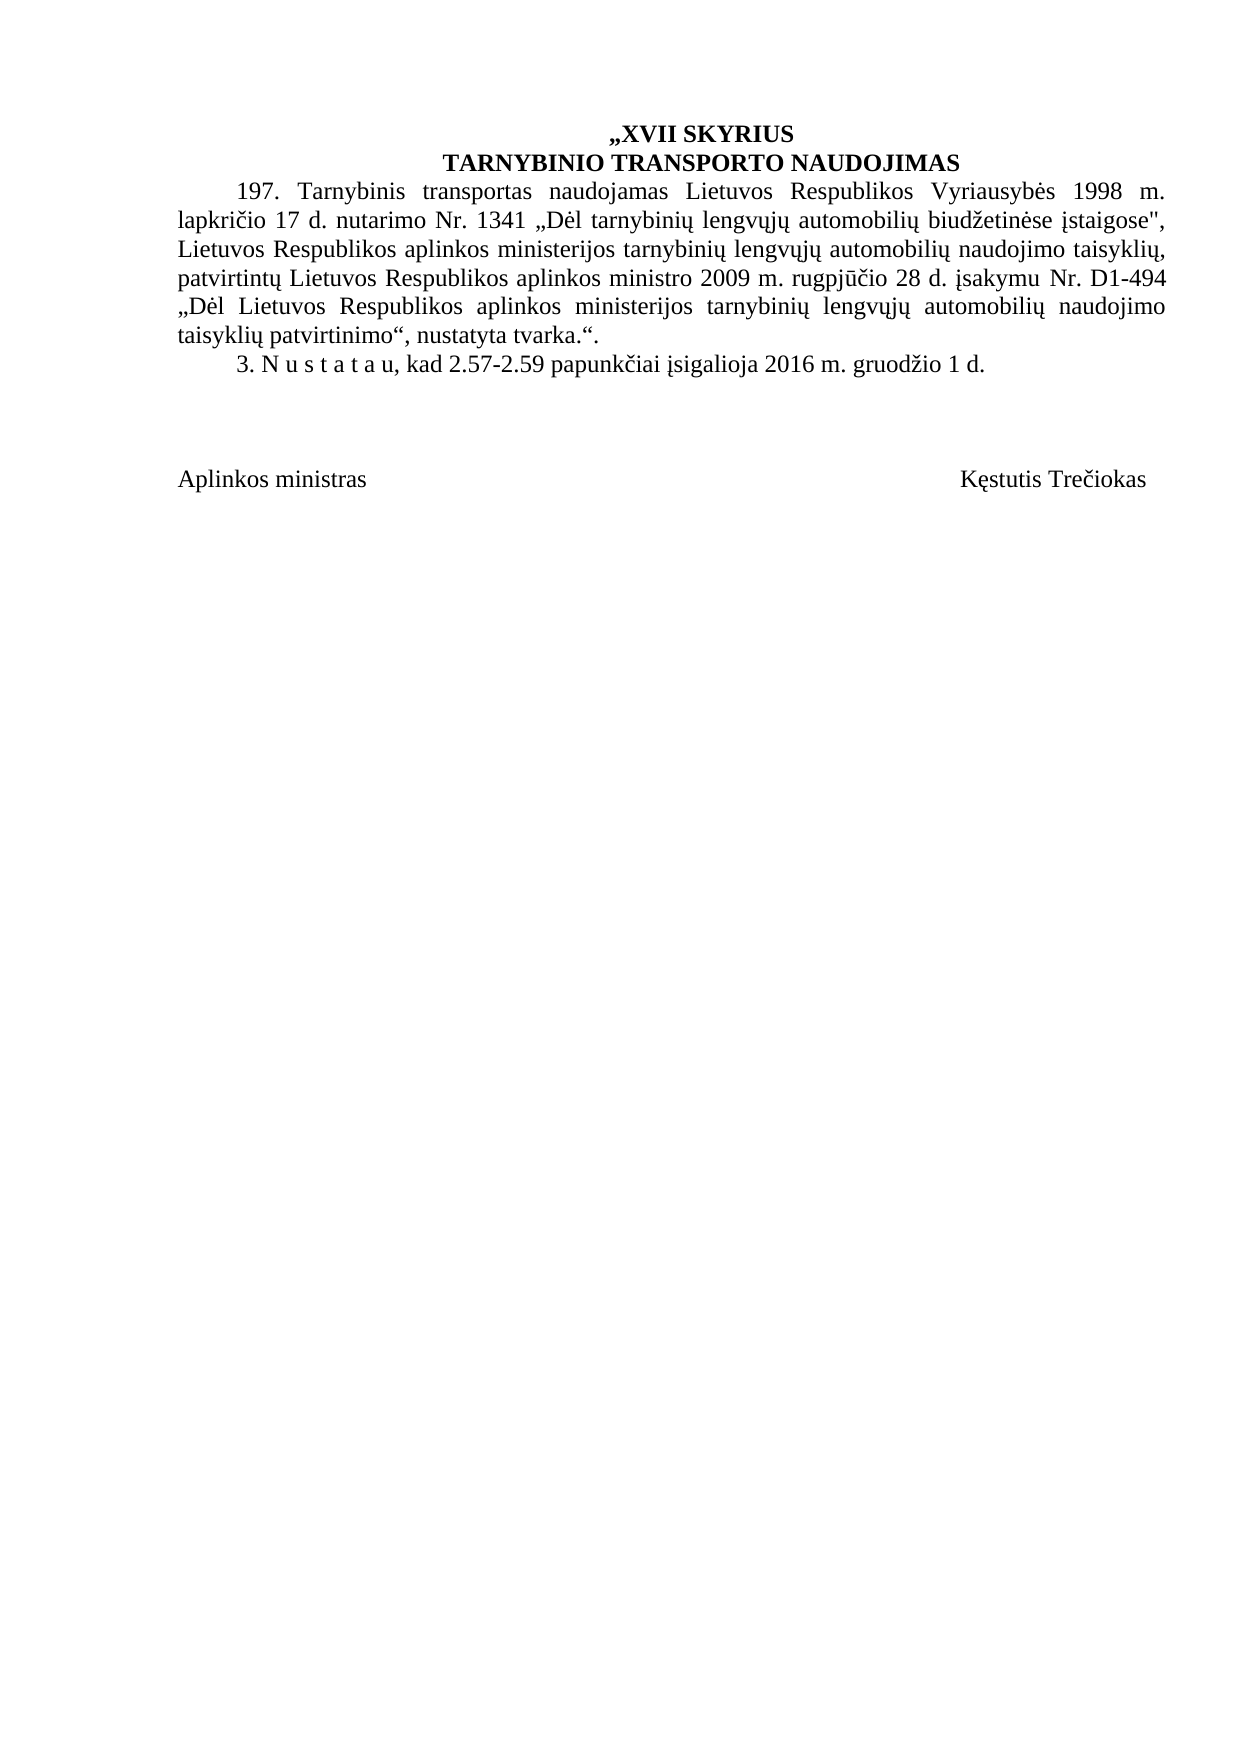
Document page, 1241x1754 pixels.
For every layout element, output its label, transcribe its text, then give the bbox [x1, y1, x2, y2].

text TARNYBINIO TRANSPORTO NAUDOJIMAS [177, 148, 1166, 176]
text 197. Tarnybinis transportas naudojamas Lietuvos Respublikos Vyriausybės 1998 m. lapkričio 17 d. nutarimo Nr. 1341 „Dėl tarnybinių lengvųjų automobilių biudžetinėse įstaigose", Lietuvos Respublikos aplinkos ministerijos tarnybinių lengvųjų automobilių naudojimo taisyklių, patvirtintų Lietuvos Respublikos aplinkos ministro 2009 m. rugpjūčio 28 d. įsakymu Nr. D1-494 „Dėl Lietuvos Respublikos aplinkos ministerijos tarnybinių lengvųjų automobilių naudojimo taisyklių patvirtinimo“, nustatyta tvarka.“. [177, 176, 1166, 349]
text „XVII SKYRIUS [177, 119, 1166, 148]
text 3. N u s t a t a u, kad 2.57-2.59 papunkčiai įsigalioja 2016 m. gruodžio 1 d. [177, 349, 1166, 378]
text Aplinkos ministras Kęstutis Trečiokas [177, 464, 1166, 493]
